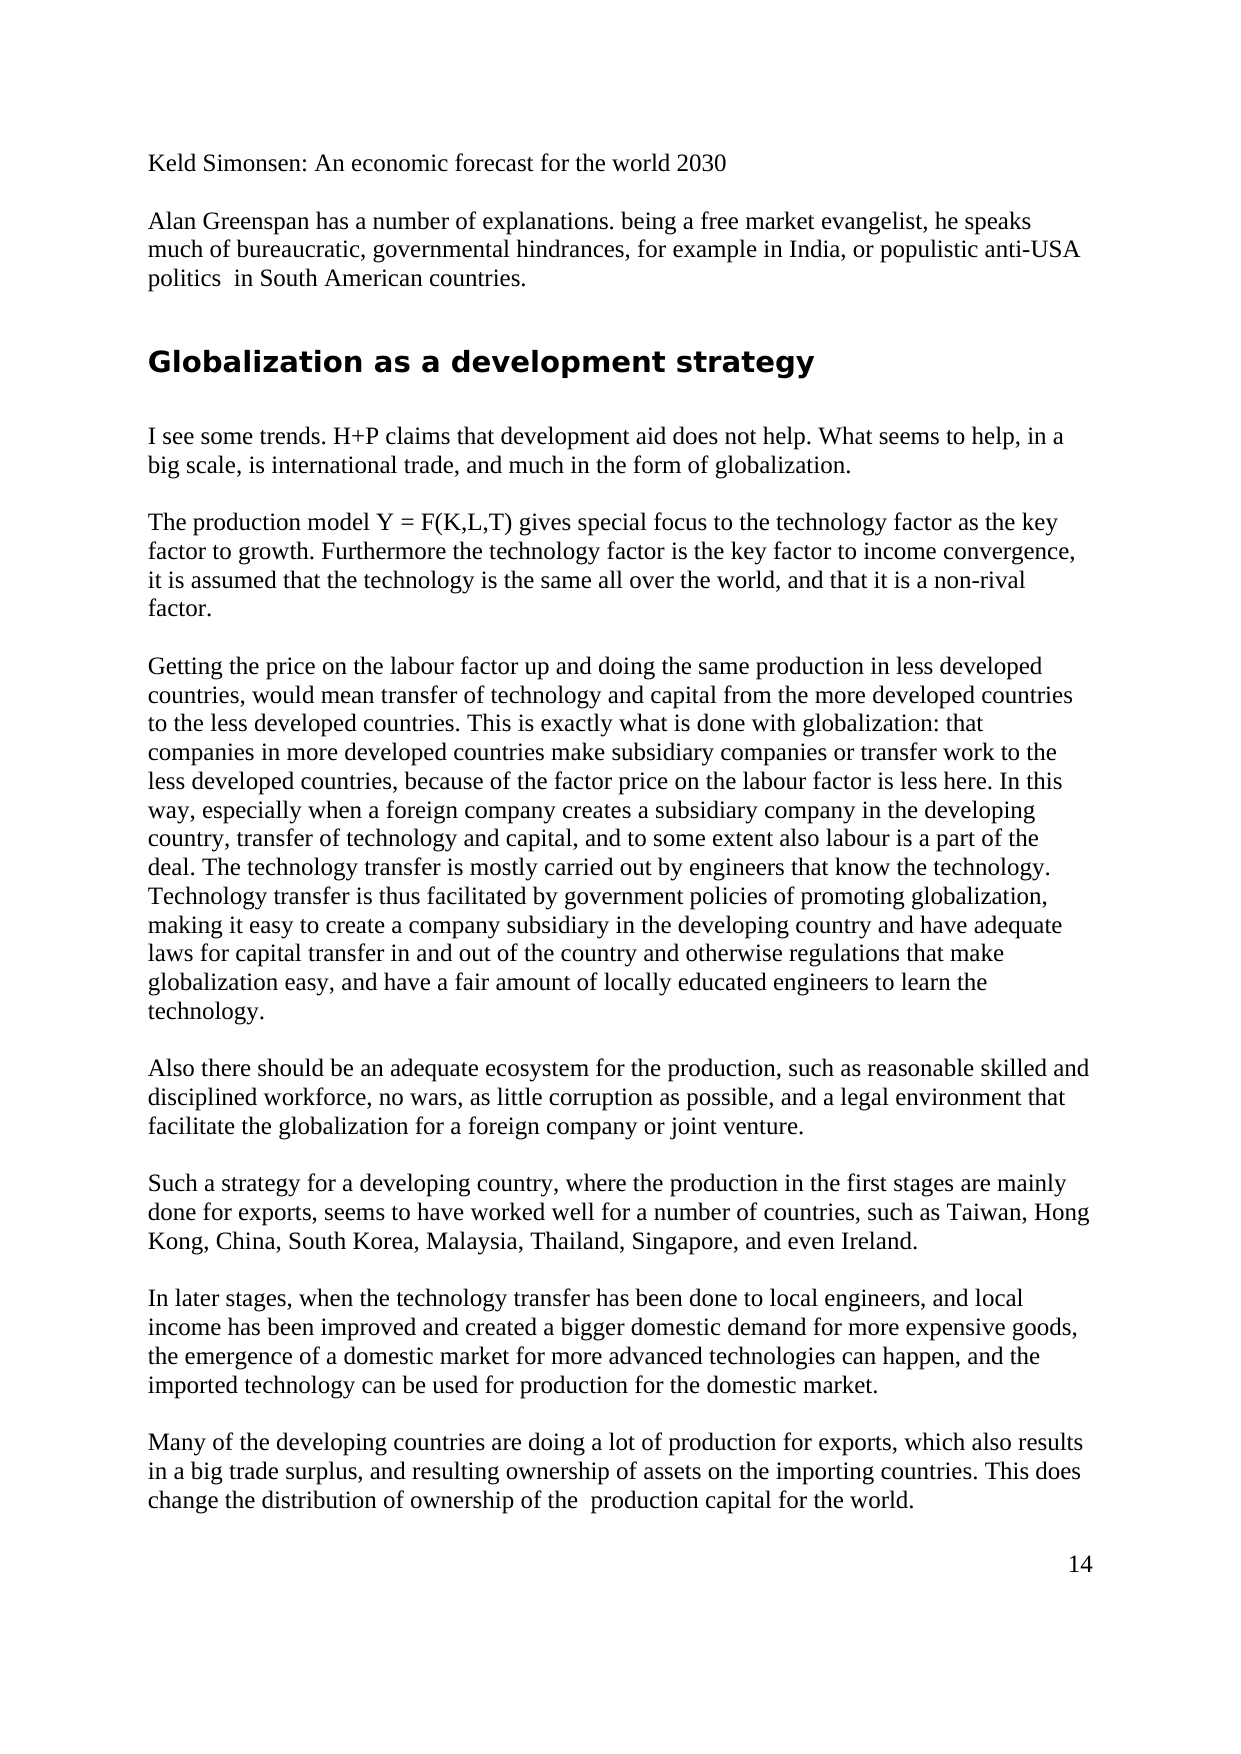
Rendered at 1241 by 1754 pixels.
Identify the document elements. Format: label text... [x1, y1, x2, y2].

text Also there should be an adequate ecosystem for the production, such as reasonable skilled and disciplined workforce, no wars, as little corruption as possible, and a legal environment that facilitate the globalization for a foreign company or joint venture. [148, 1053, 1093, 1140]
text Such a strategy for a developing country, where the production in the first stages are mainly done for exports, seems to have worked well for a number of countries, such as Taiwan, Hong Kong, China, South Korea, Malaysia, Thailand, Singapore, and even Ireland. [148, 1168, 1093, 1255]
text In later stages, when the technology transfer has been done to local engineers, and local income has been improved and created a bigger domestic demand for more expensive goods, the emergence of a domestic market for more advanced technologies can happen, and the imported technology can be used for production for the domestic market. [148, 1283, 1093, 1398]
text Many of the developing countries are doing a lot of production for exports, which also results in a big trade surplus, and resulting ownership of assets on the importing countries. This does change the distribution of ownership of the production capital for the world. [148, 1427, 1093, 1513]
subtitle Globalization as a development strategy [148, 346, 1093, 380]
text Getting the price on the labour factor up and doing the same production in less developed countries, would mean transfer of technology and capital from the more developed countries to the less developed countries. This is exactly what is done with globalization: that companies in more developed countries make subsidiary companies or transfer work to the less developed countries, because of the factor price on the labour factor is less here. In this way, especially when a foreign company creates a subsidiary company in the developing country, transfer of technology and capital, and to some extent also labour is a part of the deal. The technology transfer is mostly carried out by engineers that know the technology. Technology transfer is thus facilitated by government policies of promoting globalization, making it easy to create a company subsidiary in the developing country and have adequate laws for capital transfer in and out of the country and otherwise regulations that make globalization easy, and have a fair amount of locally educated engineers to learn the technology. [148, 651, 1093, 1025]
text Alan Greenspan has a number of explanations. being a free market evangelist, he speaks much of bureaucratic, governmental hindrances, for example in India, or populistic anti-USA politics in South American countries. [148, 206, 1093, 292]
text The production model Y = F(K,L,T) gives special focus to the technology factor as the key factor to growth. Furthermore the technology factor is the key factor to income convergence, it is assumed that the technology is the same all over the world, and that it is a non-rival factor. [148, 507, 1093, 622]
text I see some trends. H+P claims that development aid does not help. What seems to help, in a big scale, is international trade, and much in the form of globalization. [148, 421, 1093, 478]
